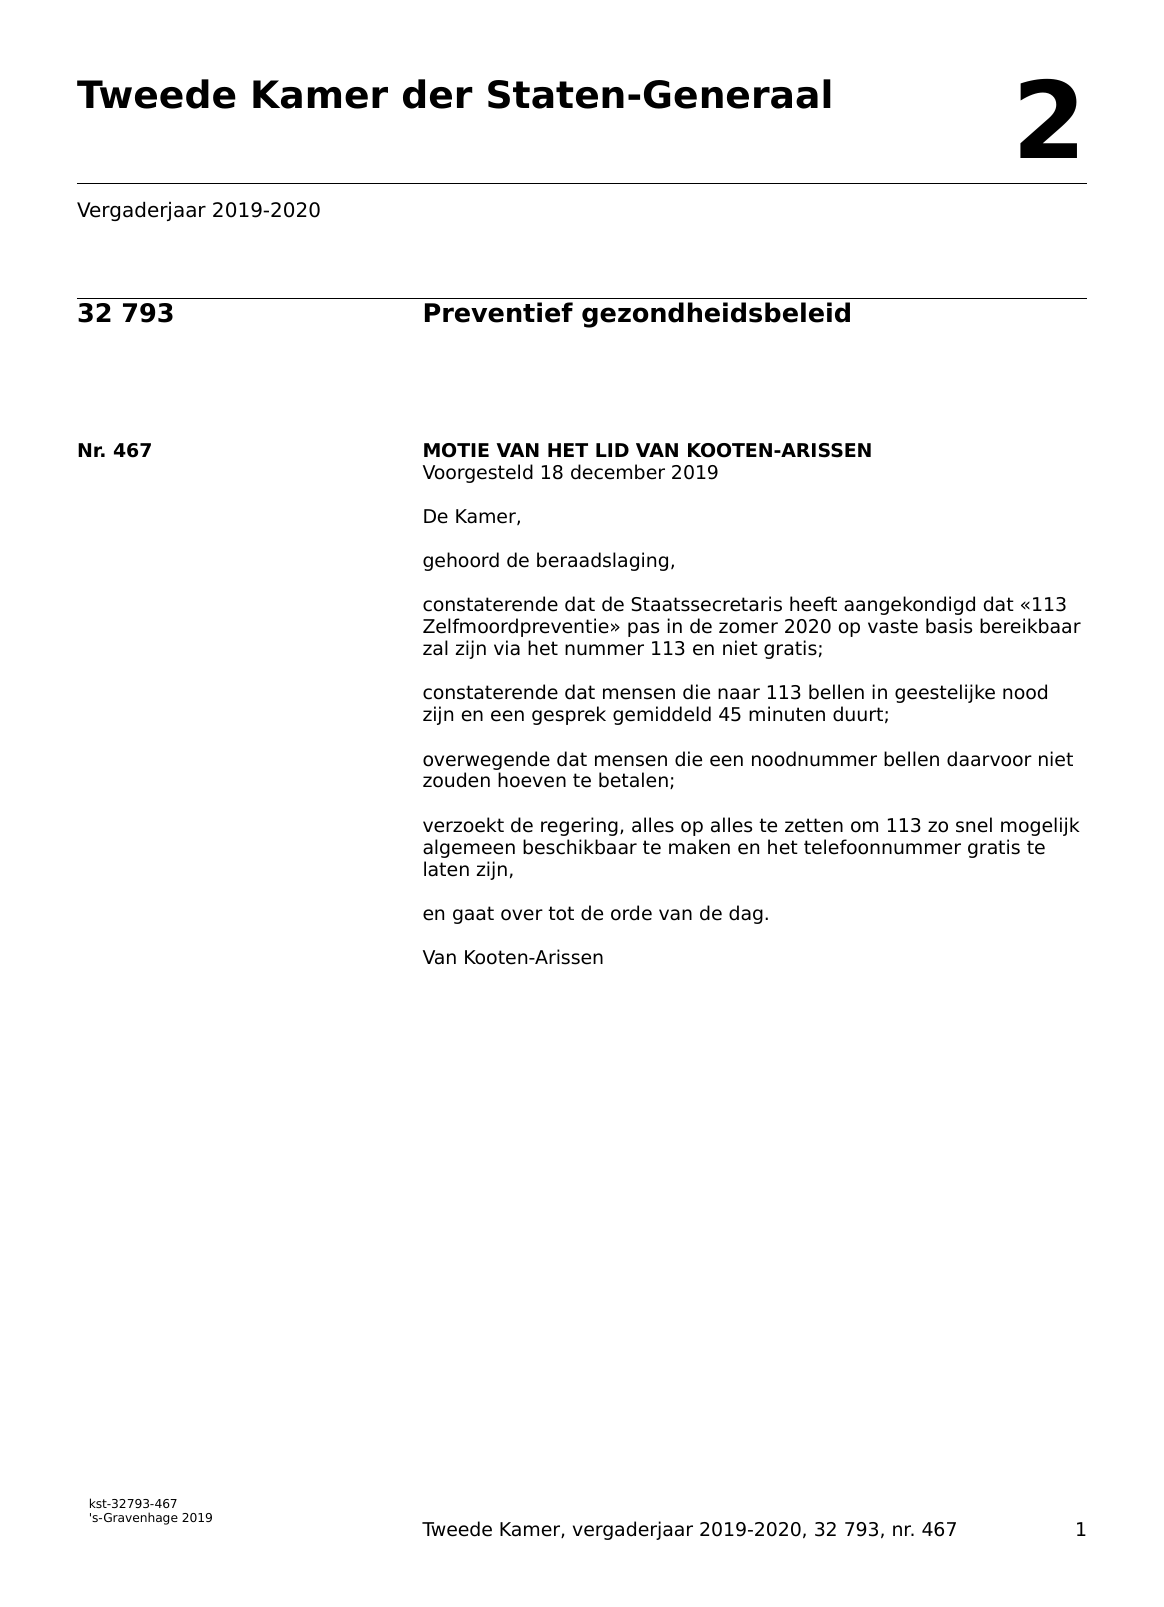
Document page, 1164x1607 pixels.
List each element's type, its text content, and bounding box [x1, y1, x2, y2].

table_header 2 [886, 59, 1087, 183]
text constaterende dat mensen die naar 113 bellen in geestelijke nood zijn en een gesprek gemiddeld 45 minuten duurt; [422, 682, 1087, 726]
text Voorgesteld 18 december 2019 [422, 462, 1087, 484]
table_header Tweede Kamer der Staten-Generaal [77, 59, 886, 183]
text en gaat over tot de orde van de dag. [422, 903, 1087, 925]
text 's-Gravenhage 2019 [88, 1511, 323, 1525]
text Van Kooten-Arissen [422, 947, 1087, 969]
text verzoekt de regering, alles op alles te zetten om 113 zo snel mogelijk algemeen beschikbaar te maken en het telefoonnummer gratis te laten zijn, [422, 814, 1087, 881]
subtitle 32 793 Preventief gezondheidsbeleid [77, 299, 1087, 329]
text De Kamer, [422, 506, 1087, 528]
text kst-32793-467 [88, 1497, 323, 1511]
text constaterende dat de Staatssecretaris heeft aangekondigd dat «113 Zelfmoordpreventie» pas in de zomer 2020 op vaste basis bereikbaar zal zijn via het nummer 113 en niet gratis; [422, 594, 1087, 660]
text gehoord de beraadslaging, [422, 550, 1087, 572]
text overwegende dat mensen die een noodnummer bellen daarvoor niet zouden hoeven te betalen; [422, 748, 1087, 792]
subtitle Nr. 467 MOTIE VAN HET LID VAN KOOTEN-ARISSEN [77, 440, 1087, 462]
table_cell Vergaderjaar 2019-2020 [77, 184, 1087, 298]
